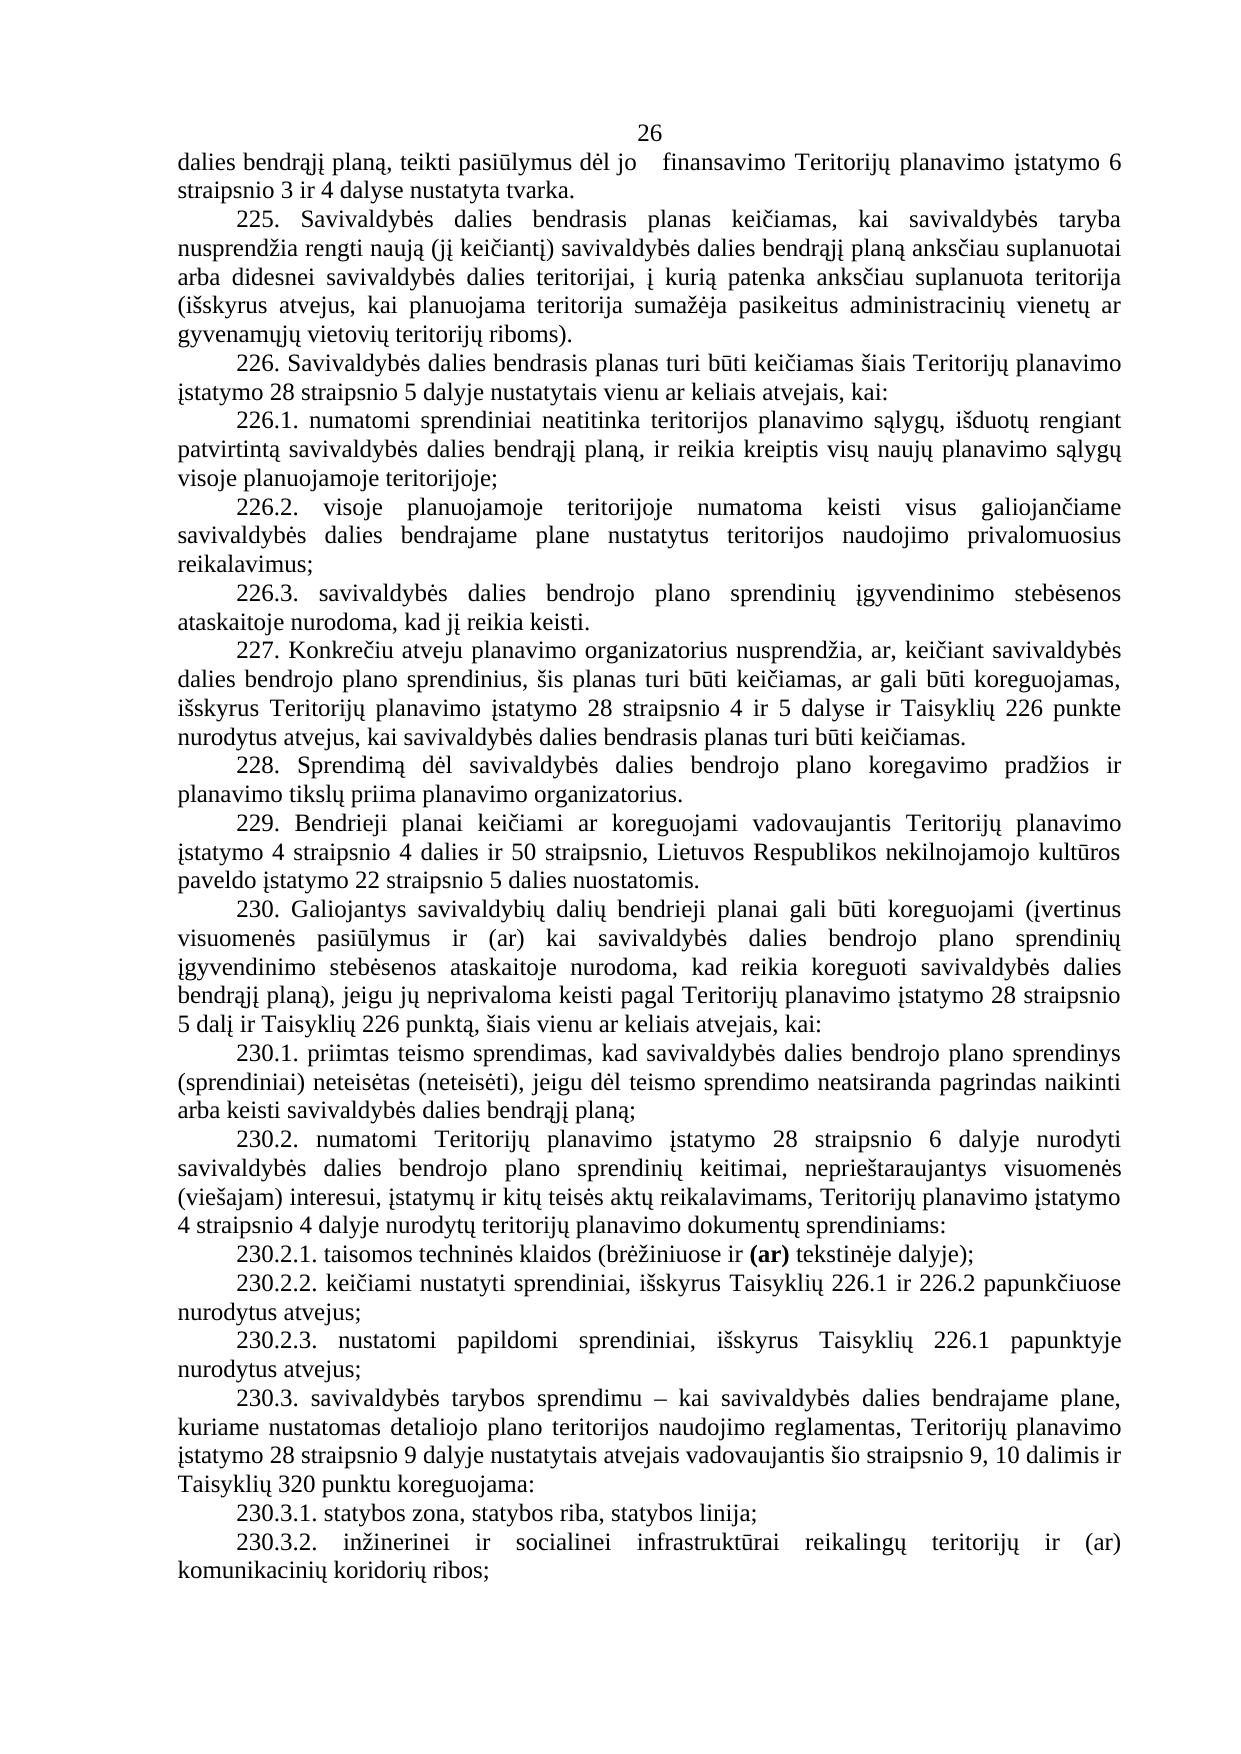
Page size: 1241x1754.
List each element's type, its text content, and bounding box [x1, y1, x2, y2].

text 230.2.3. nustatomi papildomi sprendiniai, išskyrus Taisyklių 226.1 papunktyje nurodytus atvejus; [177, 1326, 1122, 1383]
text 226.2. visoje planuojamoje teritorijoje numatoma keisti visus galiojančiame savivaldybės dalies bendrajame plane nustatytus teritorijos naudojimo privalomuosius reikalavimus; [177, 492, 1122, 578]
text 227. Konkrečiu atveju planavimo organizatorius nusprendžia, ar, keičiant savivaldybės dalies bendrojo plano sprendinius, šis planas turi būti keičiamas, ar gali būti koreguojamas, išskyrus Teritorijų planavimo įstatymo 28 straipsnio 4 ir 5 dalyse ir Taisyklių 226 punkte nurodytus atvejus, kai savivaldybės dalies bendrasis planas turi būti keičiamas. [177, 636, 1122, 751]
text 226.1. numatomi sprendiniai neatitinka teritorijos planavimo sąlygų, išduotų rengiant patvirtintą savivaldybės dalies bendrąjį planą, ir reikia kreiptis visų naujų planavimo sąlygų visoje planuojamoje teritorijoje; [177, 406, 1122, 492]
text 230.1. priimtas teismo sprendimas, kad savivaldybės dalies bendrojo plano sprendinys (sprendiniai) neteisėtas (neteisėti), jeigu dėl teismo sprendimo neatsiranda pagrindas naikinti arba keisti savivaldybės dalies bendrąjį planą; [177, 1038, 1122, 1124]
text 228. Sprendimą dėl savivaldybės dalies bendrojo plano koregavimo pradžios ir planavimo tikslų priima planavimo organizatorius. [177, 751, 1122, 808]
text 225. Savivaldybės dalies bendrasis planas keičiamas, kai savivaldybės taryba nusprendžia rengti naują (jį keičiantį) savivaldybės dalies bendrąjį planą anksčiau suplanuotai arba didesnei savivaldybės dalies teritorijai, į kurią patenka anksčiau suplanuota teritorija (išskyrus atvejus, kai planuojama teritorija sumažėja pasikeitus administracinių vienetų ar gyvenamųjų vietovių teritorijų riboms). [177, 204, 1122, 348]
text 230.2.1. taisomos techninės klaidos (brėžiniuose ir (ar) tekstinėje dalyje); [177, 1239, 1122, 1268]
text 229. Bendrieji planai keičiami ar koreguojami vadovaujantis Teritorijų planavimo įstatymo 4 straipsnio 4 dalies ir 50 straipsnio, Lietuvos Respublikos nekilnojamojo kultūros paveldo įstatymo 22 straipsnio 5 dalies nuostatomis. [177, 808, 1122, 894]
text 230.2. numatomi Teritorijų planavimo įstatymo 28 straipsnio 6 dalyje nurodyti savivaldybės dalies bendrojo plano sprendinių keitimai, neprieštaraujantys visuomenės (viešajam) interesui, įstatymų ir kitų teisės aktų reikalavimams, Teritorijų planavimo įstatymo 4 straipsnio 4 dalyje nurodytų teritorijų planavimo dokumentų sprendiniams: [177, 1124, 1122, 1239]
text 230.3.2. inžinerinei ir socialinei infrastruktūrai reikalingų teritorijų ir (ar) komunikacinių koridorių ribos; [177, 1527, 1122, 1584]
text 230.2.2. keičiami nustatyti sprendiniai, išskyrus Taisyklių 226.1 ir 226.2 papunkčiuose nurodytus atvejus; [177, 1268, 1122, 1326]
text 226.3. savivaldybės dalies bendrojo plano sprendinių įgyvendinimo stebėsenos ataskaitoje nurodoma, kad jį reikia keisti. [177, 578, 1122, 636]
text 226. Savivaldybės dalies bendrasis planas turi būti keičiamas šiais Teritorijų planavimo įstatymo 28 straipsnio 5 dalyje nustatytais vienu ar keliais atvejais, kai: [177, 348, 1122, 406]
text dalies bendrąjį planą, teikti pasiūlymus dėl jo finansavimo Teritorijų planavimo įstatymo 6 straipsnio 3 ir 4 dalyse nustatyta tvarka. [177, 147, 1122, 204]
text 230.3.1. statybos zona, statybos riba, statybos linija; [177, 1498, 1122, 1527]
text 230.3. savivaldybės tarybos sprendimu – kai savivaldybės dalies bendrajame plane, kuriame nustatomas detaliojo plano teritorijos naudojimo reglamentas, Teritorijų planavimo įstatymo 28 straipsnio 9 dalyje nustatytais atvejais vadovaujantis šio straipsnio 9, 10 dalimis ir Taisyklių 320 punktu koreguojama: [177, 1383, 1122, 1498]
text 230. Galiojantys savivaldybių dalių bendrieji planai gali būti koreguojami (įvertinus visuomenės pasiūlymus ir (ar) kai savivaldybės dalies bendrojo plano sprendinių įgyvendinimo stebėsenos ataskaitoje nurodoma, kad reikia koreguoti savivaldybės dalies bendrąjį planą), jeigu jų neprivaloma keisti pagal Teritorijų planavimo įstatymo 28 straipsnio 5 dalį ir Taisyklių 226 punktą, šiais vienu ar keliais atvejais, kai: [177, 894, 1122, 1038]
